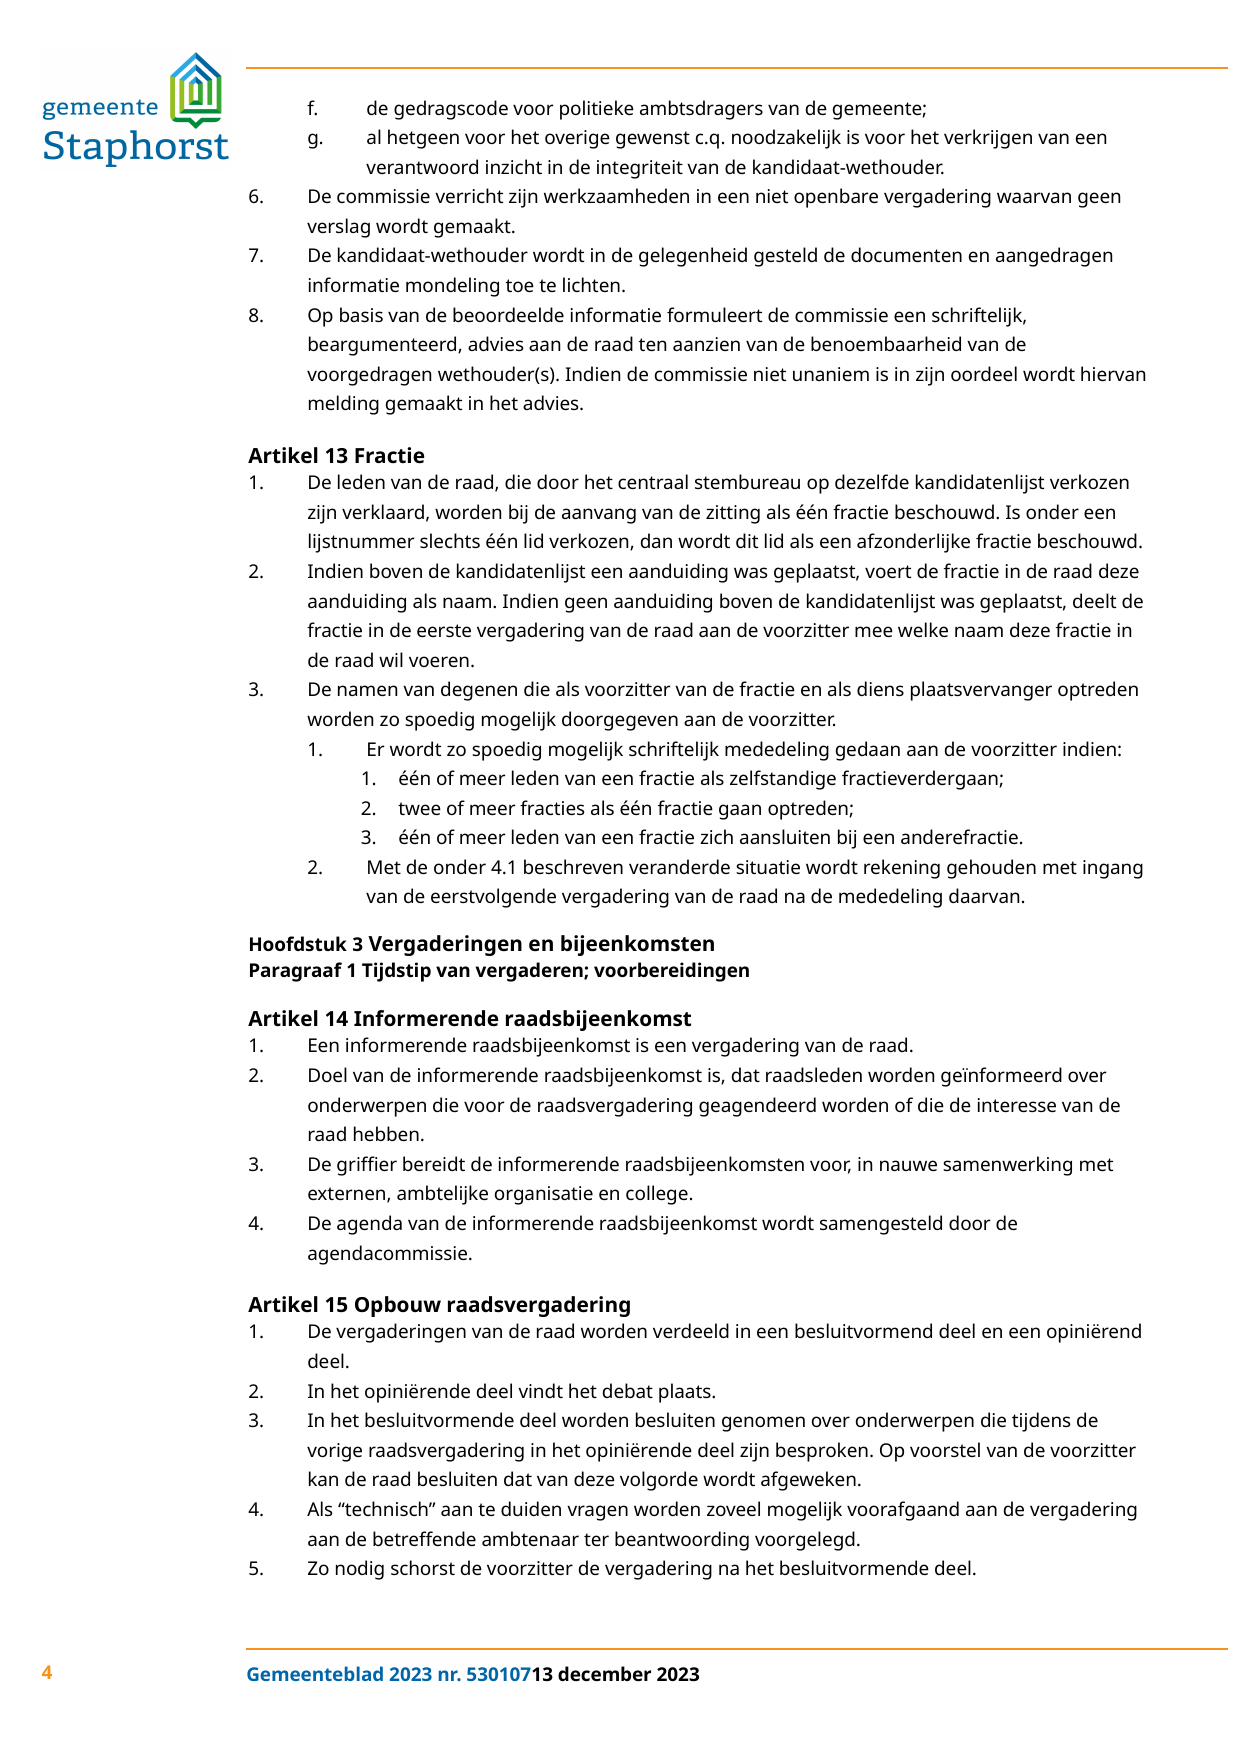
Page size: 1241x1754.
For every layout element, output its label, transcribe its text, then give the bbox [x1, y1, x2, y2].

list De griffier bereidt de informerende raadsbijeenkomsten voor, in nauwe samenwerking met externen, ambtelijke organisatie en college. [248, 1151, 1152, 1206]
list De kandidaat-wethouder wordt in de gelegenheid gesteld de documenten en aangedragen informatie mondeling toe te lichten. [248, 243, 1152, 298]
list al hetgeen voor het overige gewenst c.q. noodzakelijk is voor het verkrijgen van een verantwoord inzicht in de integriteit van de kandidaat-wethouder. [307, 124, 1152, 180]
list In het besluitvormende deel worden besluiten genomen over onderwerpen die tijdens de vorige raadsvergadering in het opiniërende deel zijn besproken. Op voorstel van de voorzitter kan de raad besluiten dat van deze volgorde wordt afgeweken. [248, 1407, 1152, 1492]
text Hoofdstuk 3 Vergaderingen en bijeenkomsten [248, 929, 1152, 958]
list twee of meer fracties als één fractie gaan optreden; [361, 795, 1152, 821]
list In het opiniërende deel vindt het debat plaats. [248, 1378, 1152, 1403]
list Als “technisch” aan te duiden vragen worden zoveel mogelijk voorafgaand aan de vergadering aan de betreffende ambtenaar ter beantwoording voorgelegd. [248, 1496, 1152, 1551]
list Op basis van de beoordeelde informatie formuleert de commissie een schriftelijk, beargumenteerd, advies aan de raad ten aanzien van de benoembaarheid van de voorgedragen wethouder(s). Indien de commissie niet unaniem is in zijn oordeel wordt hiervan melding gemaakt in het advies. [248, 302, 1152, 416]
list De commissie verricht zijn werkzaamheden in een niet openbare vergadering waarvan geen verslag wordt gemaakt. [248, 183, 1152, 239]
list De vergaderingen van de raad worden verdeeld in een besluitvormend deel en een opiniërend deel. [248, 1319, 1152, 1374]
list Met de onder 4.1 beschreven veranderde situatie wordt rekening gehouden met ingang van de eerstvolgende vergadering van de raad na de mededeling daarvan. [307, 854, 1152, 909]
list één of meer leden van een fractie zich aansluiten bij een anderefractie. [361, 824, 1152, 850]
text Artikel 13 Fractie [248, 441, 1152, 469]
list Er wordt zo spoedig mogelijk schriftelijk mededeling gedaan aan de voorzitter indien: [307, 736, 1152, 761]
list De agenda van de informerende raadsbijeenkomst wordt samengesteld door de agendacommissie. [248, 1210, 1152, 1266]
list één of meer leden van een fractie als zelfstandige fractieverdergaan; [361, 765, 1152, 791]
text Artikel 15 Opbouw raadsvergadering [248, 1290, 1152, 1319]
list Indien boven de kandidatenlijst een aanduiding was geplaatst, voert de fractie in de raad deze aanduiding als naam. Indien geen aanduiding boven de kandidatenlijst was geplaatst, deelt de fractie in de eerste vergadering van de raad aan de voorzitter mee welke naam deze fractie in de raad wil voeren. [248, 558, 1152, 673]
picture [41, 47, 231, 172]
list De namen van degenen die als voorzitter van de fractie en als diens plaatsvervanger optreden worden zo spoedig mogelijk doorgegeven aan de voorzitter. [248, 677, 1152, 732]
list Doel van de informerende raadsbijeenkomst is, dat raadsleden worden geïnformeerd over onderwerpen die voor de raadsvergadering geagendeerd worden of die de interesse van de raad hebben. [248, 1062, 1152, 1147]
list Een informerende raadsbijeenkomst is een vergadering van de raad. [248, 1033, 1152, 1058]
list de gedragscode voor politieke ambtsdragers van de gemeente; [307, 95, 1152, 121]
text Paragraaf 1 Tijdstip van vergaderen; voorbereidingen [248, 958, 1152, 983]
text Artikel 14 Informerende raadsbijeenkomst [248, 1004, 1152, 1033]
list Zo nodig schorst de voorzitter de vergadering na het besluitvormende deel. [248, 1555, 1152, 1581]
list De leden van de raad, die door het centraal stembureau op dezelfde kandidatenlijst verkozen zijn verklaard, worden bij de aanvang van de zitting als één fractie beschouwd. Is onder een lijstnummer slechts één lid verkozen, dan wordt dit lid als een afzonderlijke fractie beschouwd. [248, 469, 1152, 554]
